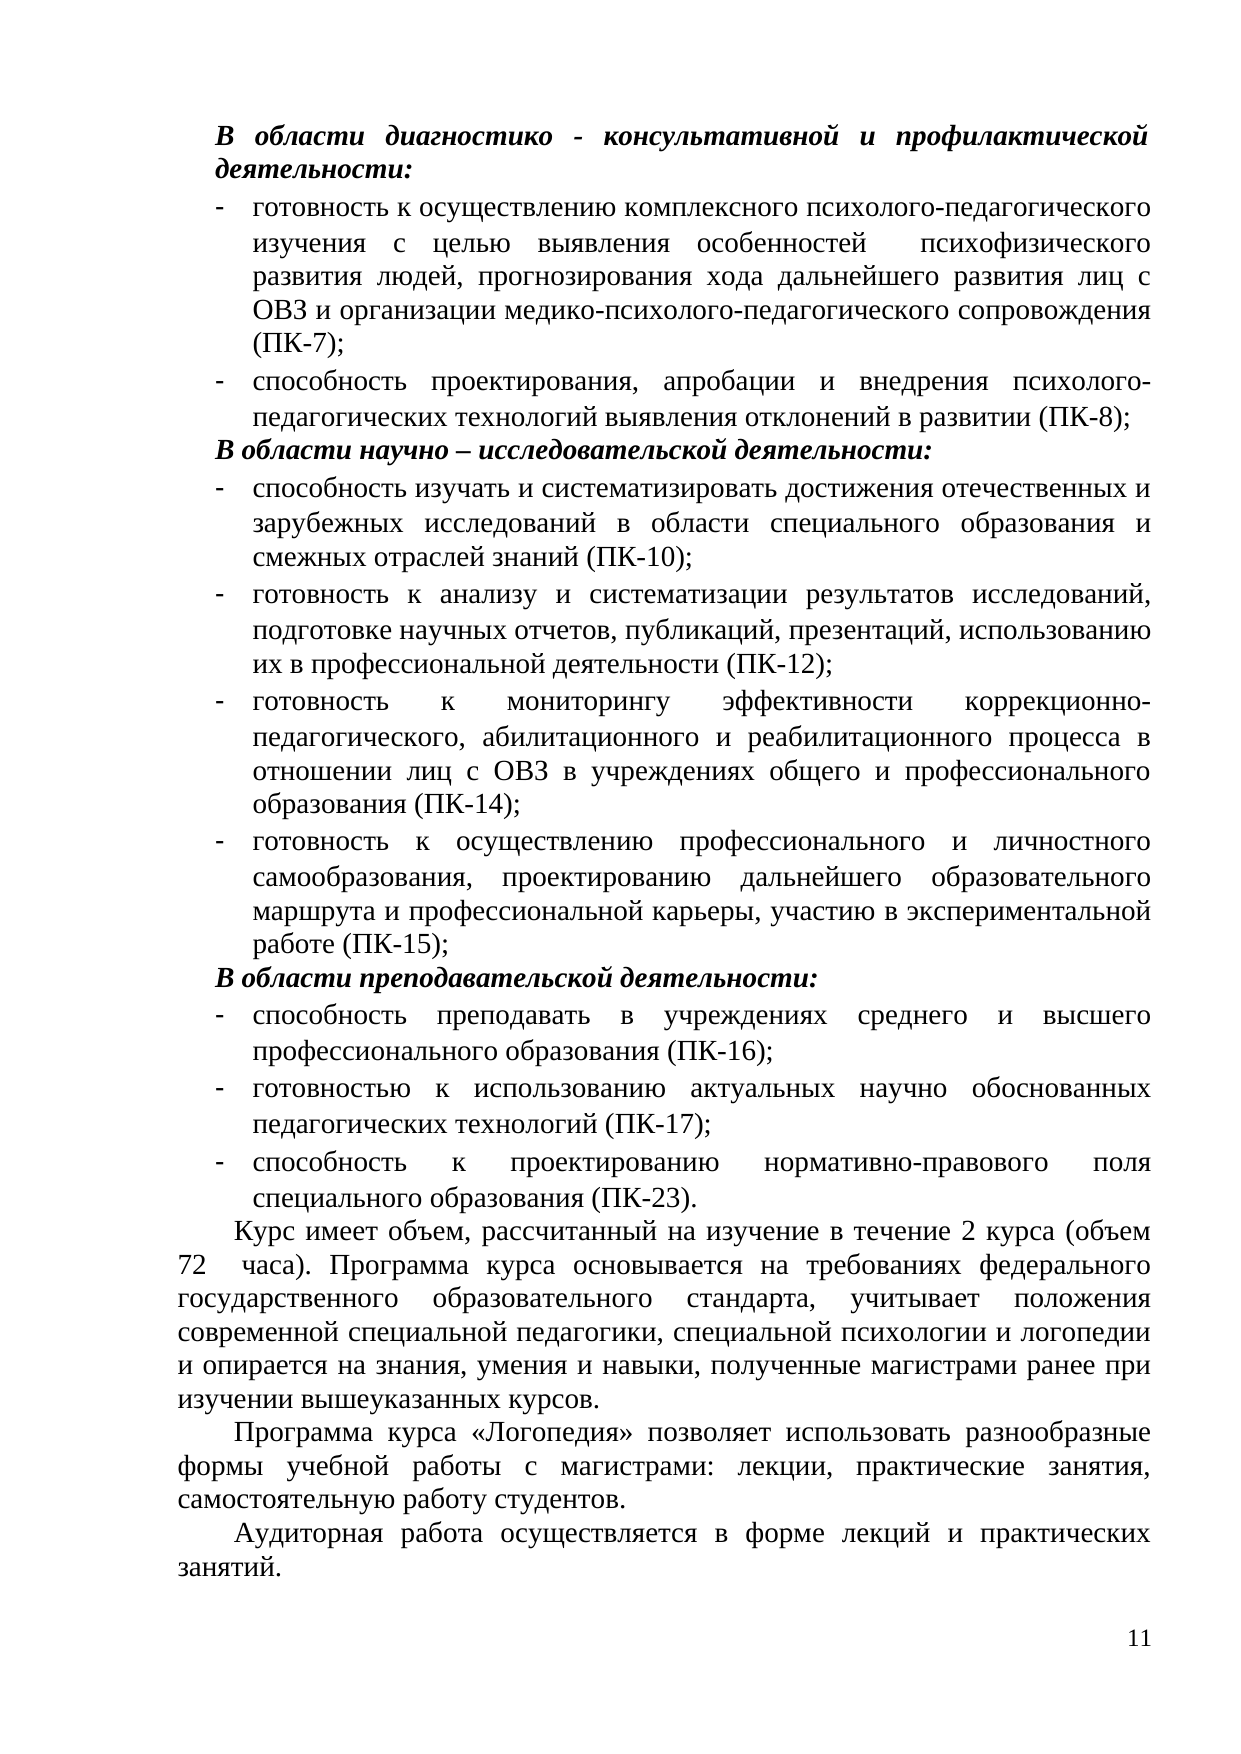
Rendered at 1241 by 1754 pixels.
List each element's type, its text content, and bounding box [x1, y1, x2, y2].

text Курс имеет объем, рассчитанный на изучение в течение 2 курса (объем 72 часа). Программа курса основывается на требованиях федерального государственного образовательного стандарта, учитывает положения современной специальной педагогики, специальной психологии и логопедии и опирается на знания, умения и навыки, полученные магистрами ранее при изучении вышеуказанных курсов. [177, 1213, 1152, 1414]
list способность проектирования, апробации и внедрения психолого-педагогических технологий выявления отклонений в развитии (ПК-8); [215, 359, 1152, 432]
list готовность к осуществлению профессионального и личностного самообразования, проектированию дальнейшего образовательного маршрута и профессиональной карьеры, участию в экспериментальной работе (ПК-15); [215, 820, 1152, 960]
list готовностью к использованию актуальных научно обоснованных педагогических технологий (ПК-17); [215, 1067, 1152, 1140]
list готовность к анализу и систематизации результатов исследований, подготовке научных отчетов, публикаций, презентаций, использованию их в профессиональной деятельности (ПК-12); [215, 573, 1152, 679]
list готовность к мониторингу эффективности коррекционно-педагогического, абилитационного и реабилитационного процесса в отношении лиц с ОВЗ в учреждениях общего и профессионального образования (ПК-14); [215, 679, 1152, 820]
text В области научно – исследовательской деятельности: [215, 432, 1152, 466]
list способность преподавать в учреждениях среднего и высшего профессионального образования (ПК-16); [215, 993, 1152, 1067]
list способность к проектированию нормативно-правового поля специального образования (ПК-23). [215, 1140, 1152, 1213]
text В области преподавательской деятельности: [215, 960, 1152, 993]
list готовность к осуществлению комплексного психолого-педагогического изучения с целью выявления особенностей психофизического развития людей, прогнозирования хода дальнейшего развития лиц с ОВЗ и организации медико-психолого-педагогического сопровождения (ПК-7); [215, 185, 1152, 359]
list способность изучать и систематизировать достижения отечественных и зарубежных исследований в области специального образования и смежных отраслей знаний (ПК-10); [215, 466, 1152, 573]
text В области диагностико - консультативной и профилактической деятельности: [215, 118, 1152, 185]
text Аудиторная работа осуществляется в форме лекций и практических занятий. [177, 1515, 1152, 1582]
text Программа курса «Логопедия» позволяет использовать разнообразные формы учебной работы с магистрами: лекции, практические занятия, самостоятельную работу студентов. [177, 1414, 1152, 1515]
